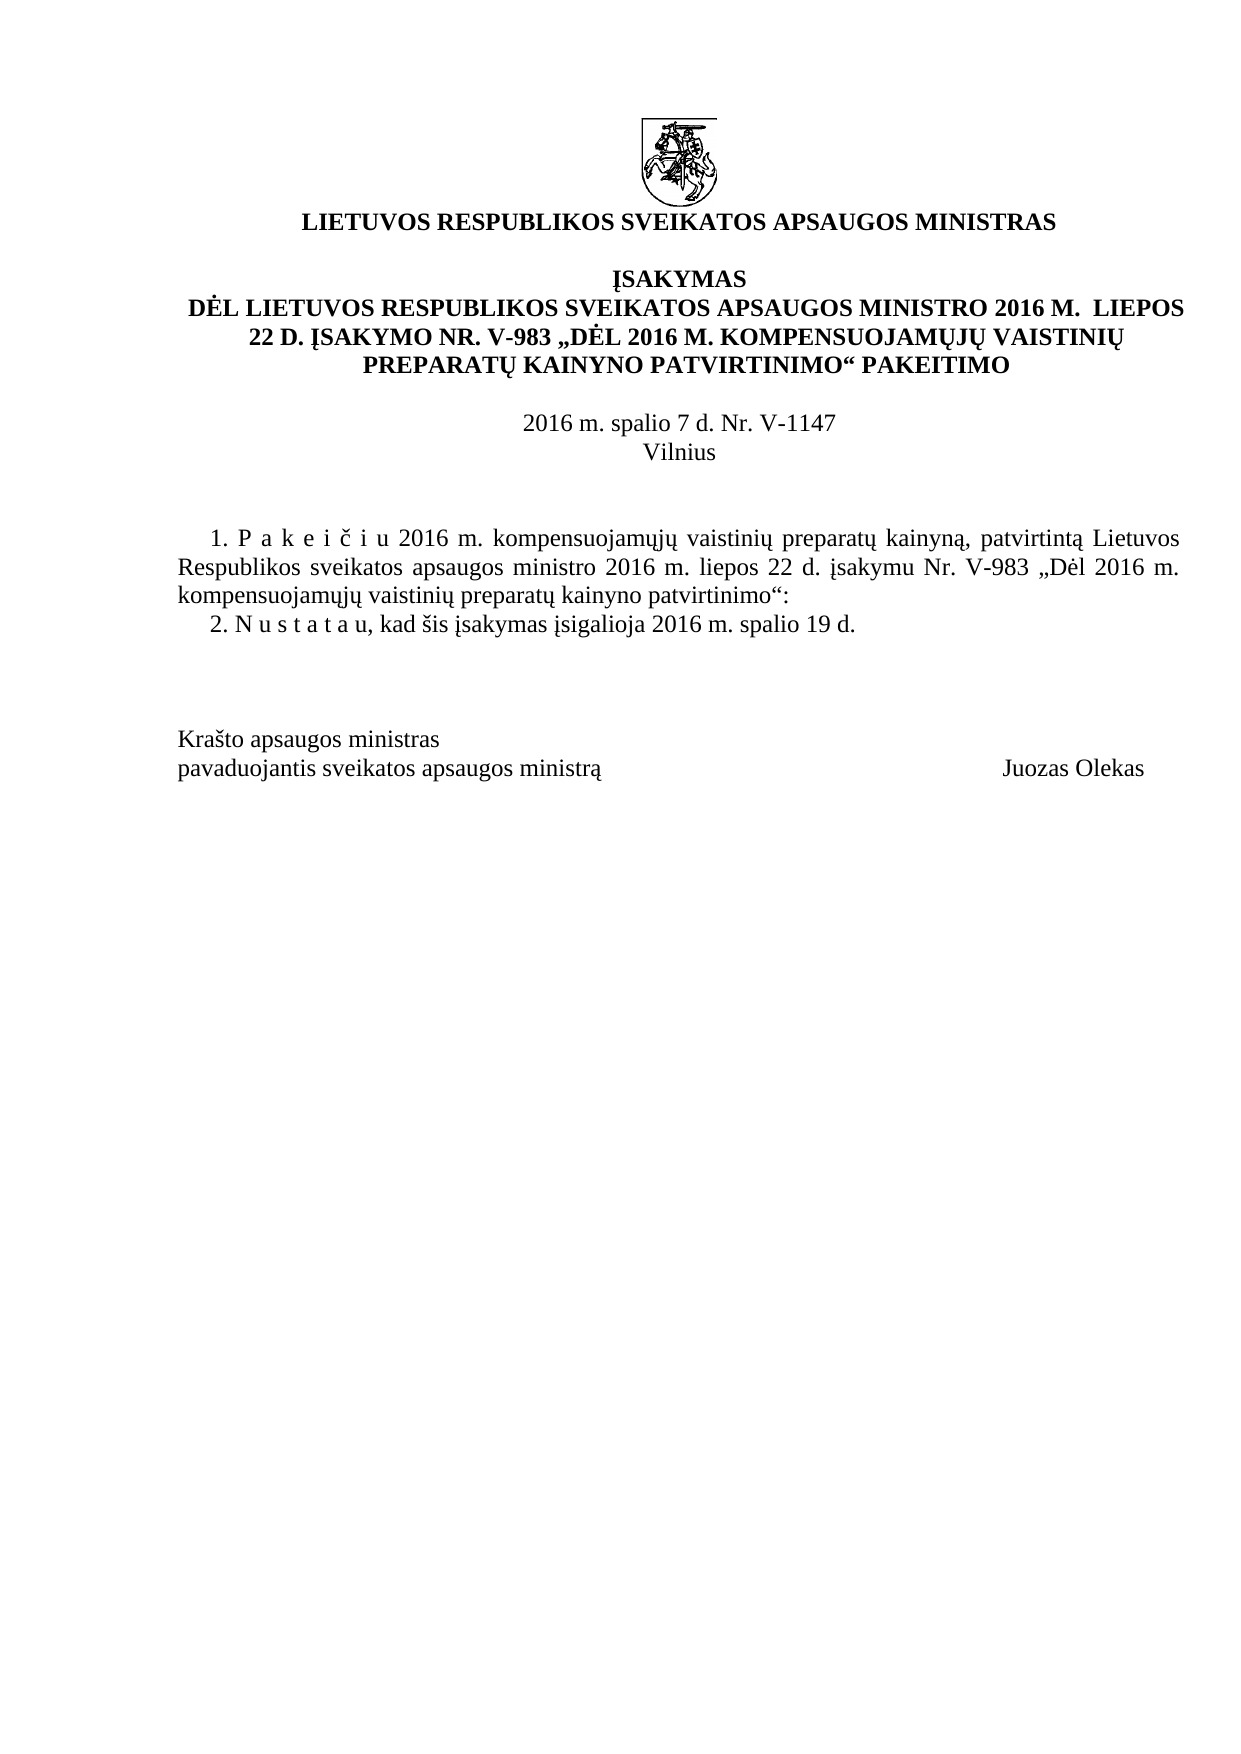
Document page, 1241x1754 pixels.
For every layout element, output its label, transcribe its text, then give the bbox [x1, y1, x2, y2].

text ĮSAKYMAS [177, 264, 1181, 293]
text 2016 m. spalio 7 d. Nr. V-1147 [177, 408, 1181, 437]
text 1. P a k e i č i u 2016 m. kompensuojamųjų vaistinių preparatų kainyną, patvirtintą Lietuvos Respublikos sveikatos apsaugos ministro 2016 m. liepos 22 d. įsakymu Nr. V-983 „Dėl 2016 m. kompensuojamųjų vaistinių preparatų kainyno patvirtinimo“: [177, 523, 1181, 609]
text DĖL LIETUVOS RESPUBLIKOS SVEIKATOS APSAUGOS MINISTRO 2016 M. LIEPOS 22 D. ĮSAKYMO NR. V-983 „DĖL 2016 M. KOMPENSUOJAMŲJŲ VAISTINIŲ PREPARATŲ KAINYNO PATVIRTINIMO“ PAKEITIMO [177, 293, 1196, 379]
text LIETUVOS RESPUBLIKOS SVEIKATOS APSAUGOS MINISTRAS [177, 207, 1181, 236]
text pavaduojantis sveikatos apsaugos ministrą Juozas Olekas [177, 753, 1181, 782]
text Krašto apsaugos ministras [177, 724, 1181, 753]
text 2. N u s t a t a u, kad šis įsakymas įsigalioja 2016 m. spalio 19 d. [177, 609, 1181, 638]
text Vilnius [177, 437, 1181, 466]
